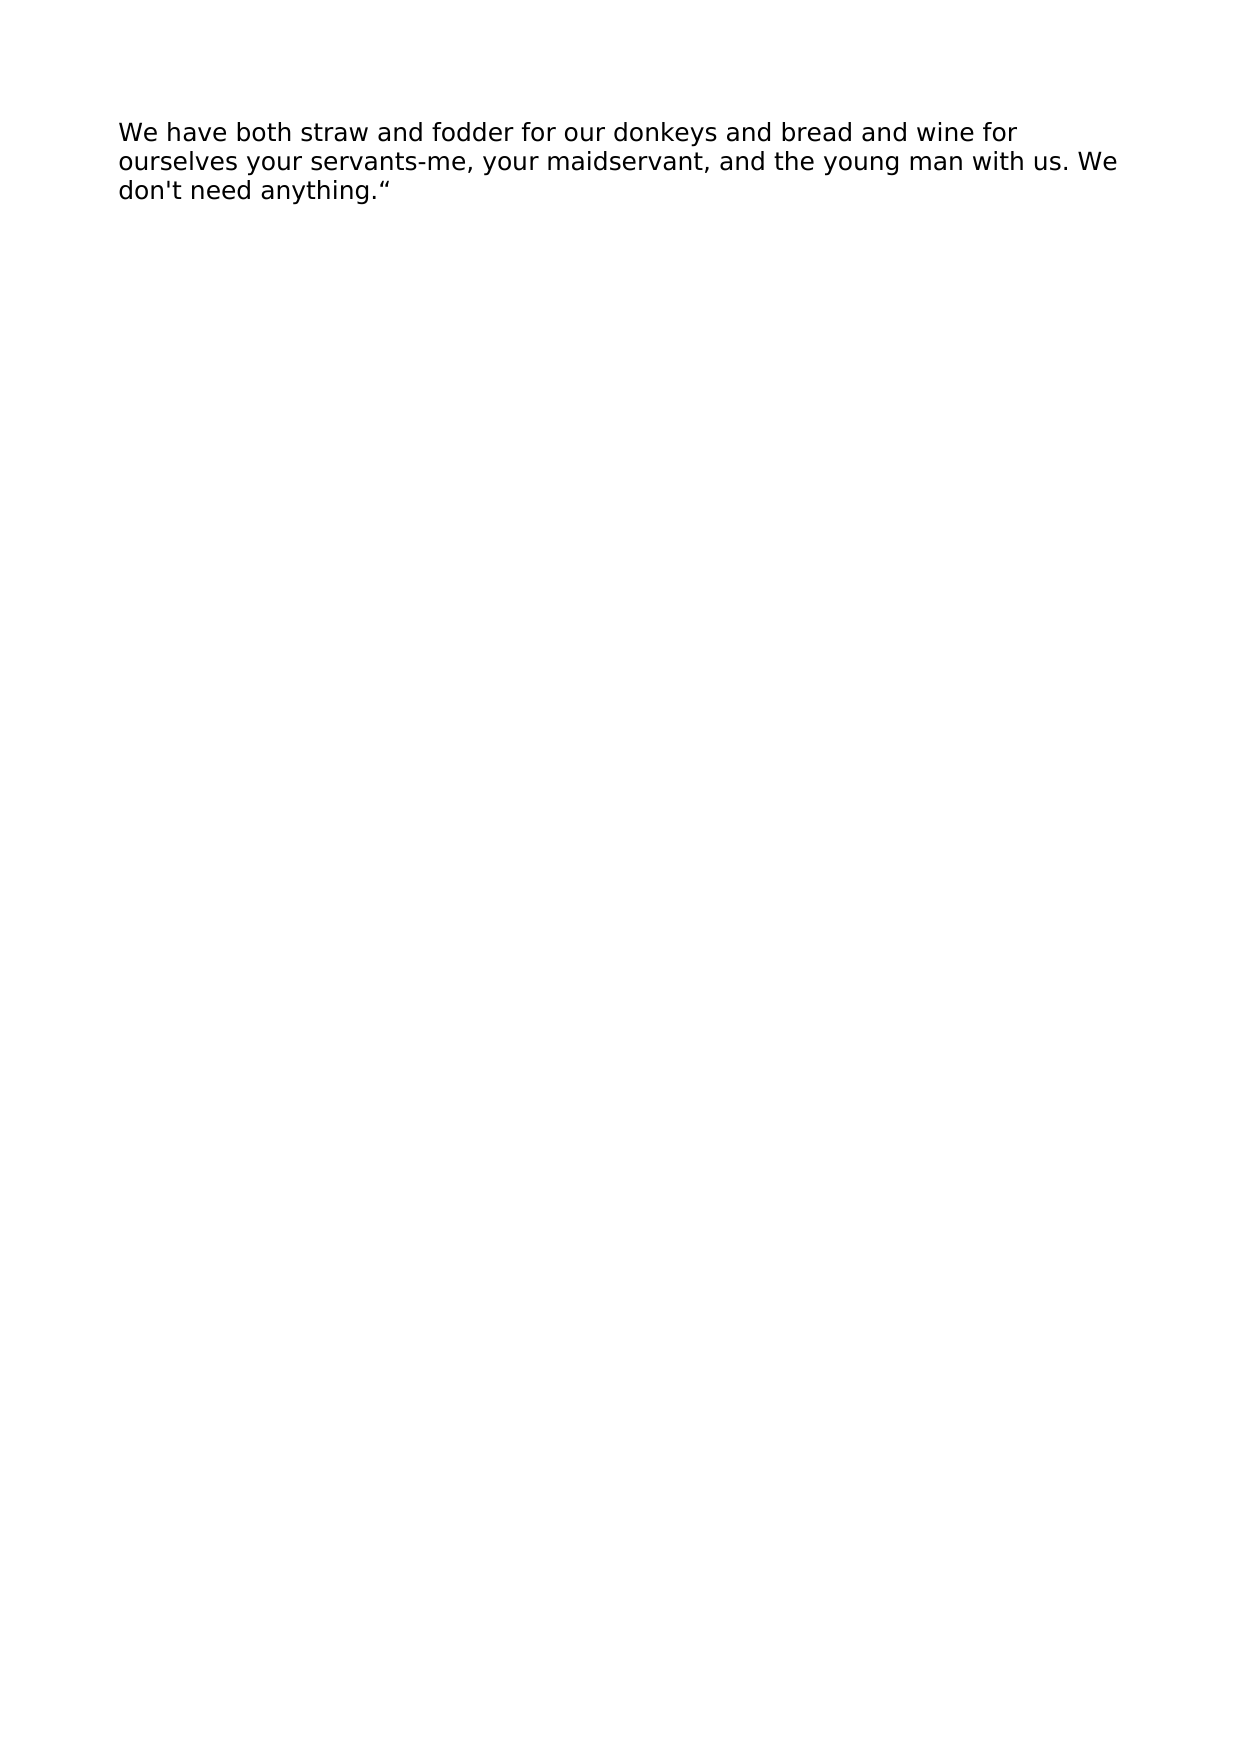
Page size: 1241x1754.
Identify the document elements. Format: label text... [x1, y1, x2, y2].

text We have both straw and fodder for our donkeys and bread and wine for ourselves your servants-me, your maidservant, and the young man with us. We don't need anything.“ [118, 118, 1122, 206]
